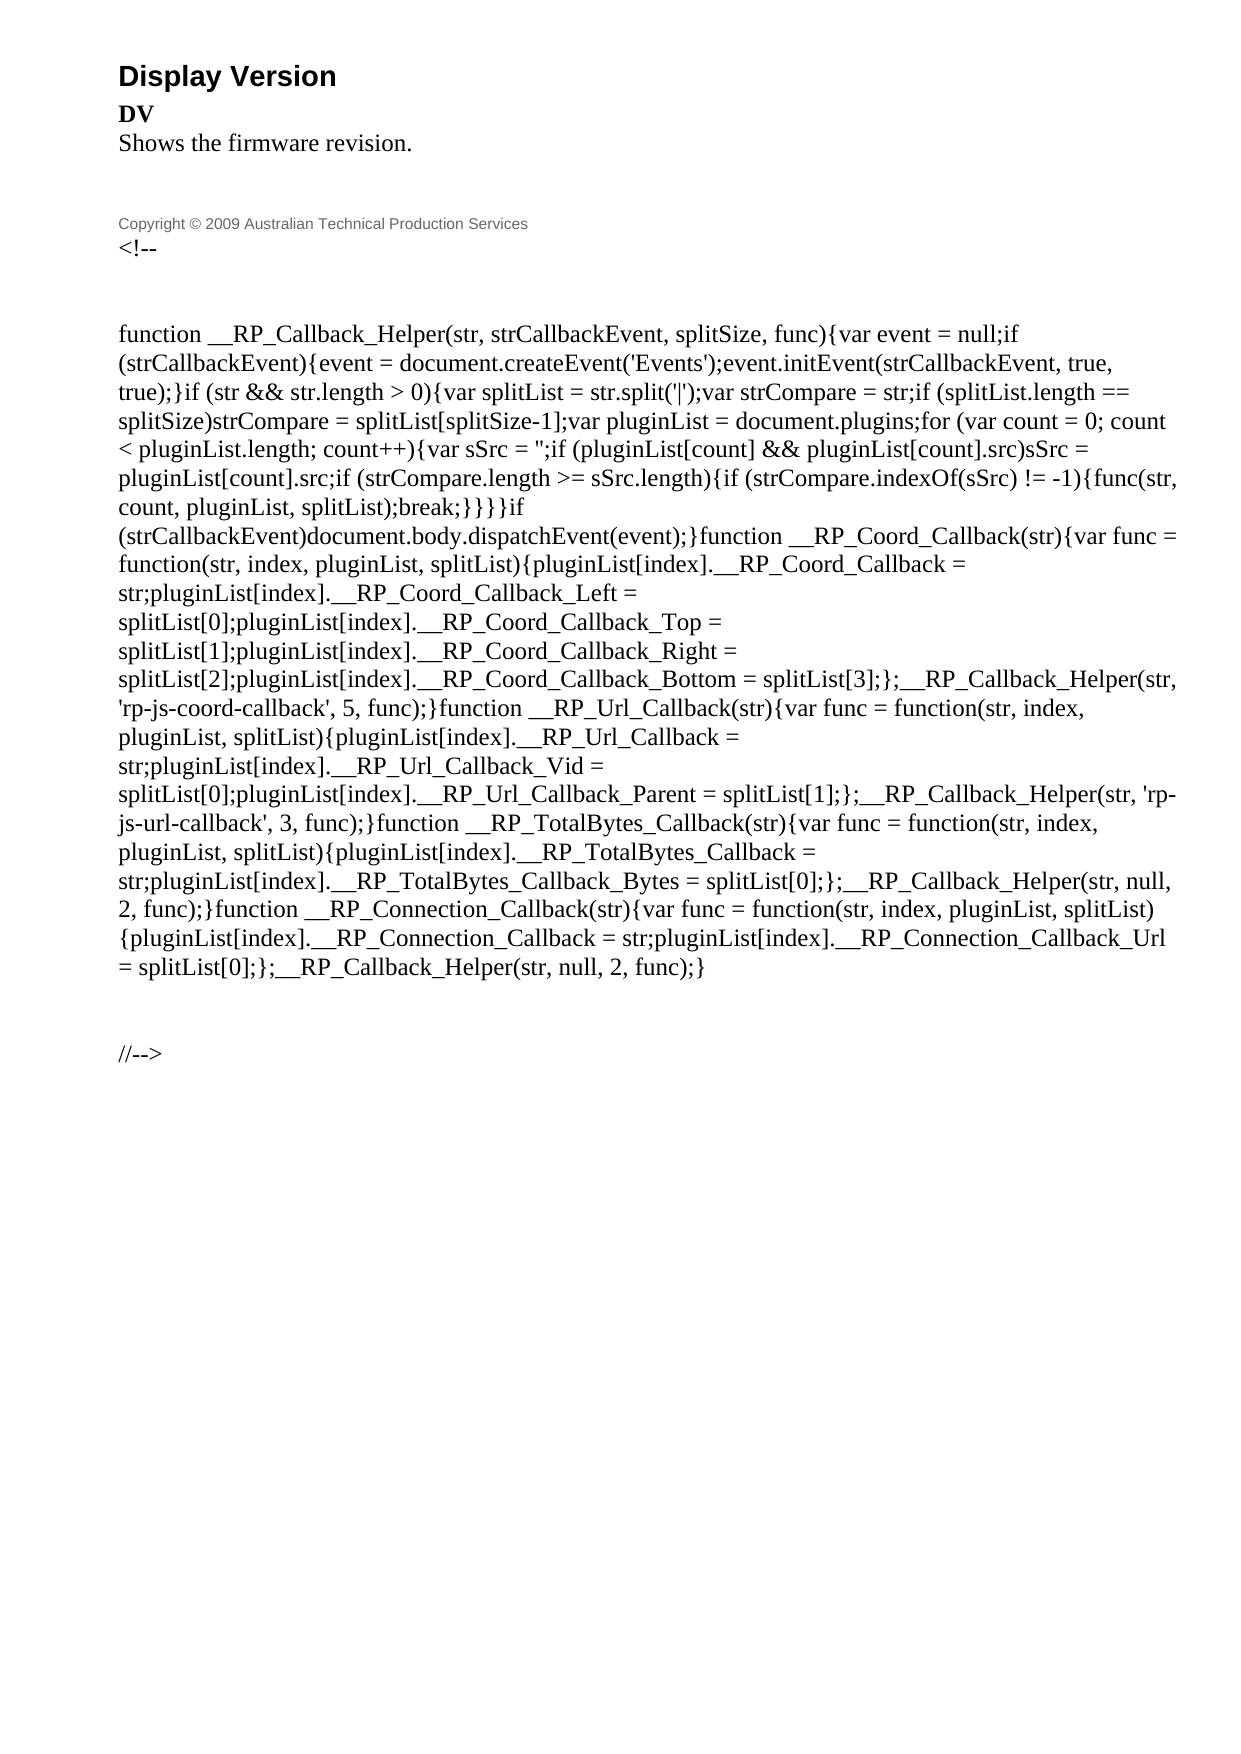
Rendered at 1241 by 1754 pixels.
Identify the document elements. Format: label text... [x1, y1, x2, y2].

subtitle Display Version [118, 59, 1181, 93]
text //--> [118, 1010, 1181, 1068]
text DV [118, 99, 1181, 128]
text Copyright © 2009 Australian Technical Production Services [118, 214, 1181, 233]
text <!-- [118, 233, 1181, 261]
text function __RP_Callback_Helper(str, strCallbackEvent, splitSize, func){var event = null;if (strCallbackEvent){event = document.createEvent('Events');event.initEvent(strCallbackEvent, true, true);}if (str && str.length > 0){var splitList = str.split('|');var strCompare = str;if (splitList.length == splitSize)strCompare = splitList[splitSize-1];var pluginList = document.plugins;for (var count = 0; count < pluginList.length; count++){var sSrc = '';if (pluginList[count] && pluginList[count].src)sSrc = pluginList[count].src;if (strCompare.length >= sSrc.length){if (strCompare.indexOf(sSrc) != -1){func(str, count, pluginList, splitList);break;}}}}if (strCallbackEvent)document.body.dispatchEvent(event);}function __RP_Coord_Callback(str){var func = function(str, index, pluginList, splitList){pluginList[index].__RP_Coord_Callback = str;pluginList[index].__RP_Coord_Callback_Left = splitList[0];pluginList[index].__RP_Coord_Callback_Top = splitList[1];pluginList[index].__RP_Coord_Callback_Right = splitList[2];pluginList[index].__RP_Coord_Callback_Bottom = splitList[3];};__RP_Callback_Helper(str, 'rp-js-coord-callback', 5, func);}function __RP_Url_Callback(str){var func = function(str, index, pluginList, splitList){pluginList[index].__RP_Url_Callback = str;pluginList[index].__RP_Url_Callback_Vid = splitList[0];pluginList[index].__RP_Url_Callback_Parent = splitList[1];};__RP_Callback_Helper(str, 'rp-js-url-callback', 3, func);}function __RP_TotalBytes_Callback(str){var func = function(str, index, pluginList, splitList){pluginList[index].__RP_TotalBytes_Callback = str;pluginList[index].__RP_TotalBytes_Callback_Bytes = splitList[0];};__RP_Callback_Helper(str, null, 2, func);}function __RP_Connection_Callback(str){var func = function(str, index, pluginList, splitList){pluginList[index].__RP_Connection_Callback = str;pluginList[index].__RP_Connection_Callback_Url = splitList[0];};__RP_Callback_Helper(str, null, 2, func);} [118, 291, 1181, 981]
text Shows the firmware revision. [118, 128, 1181, 156]
